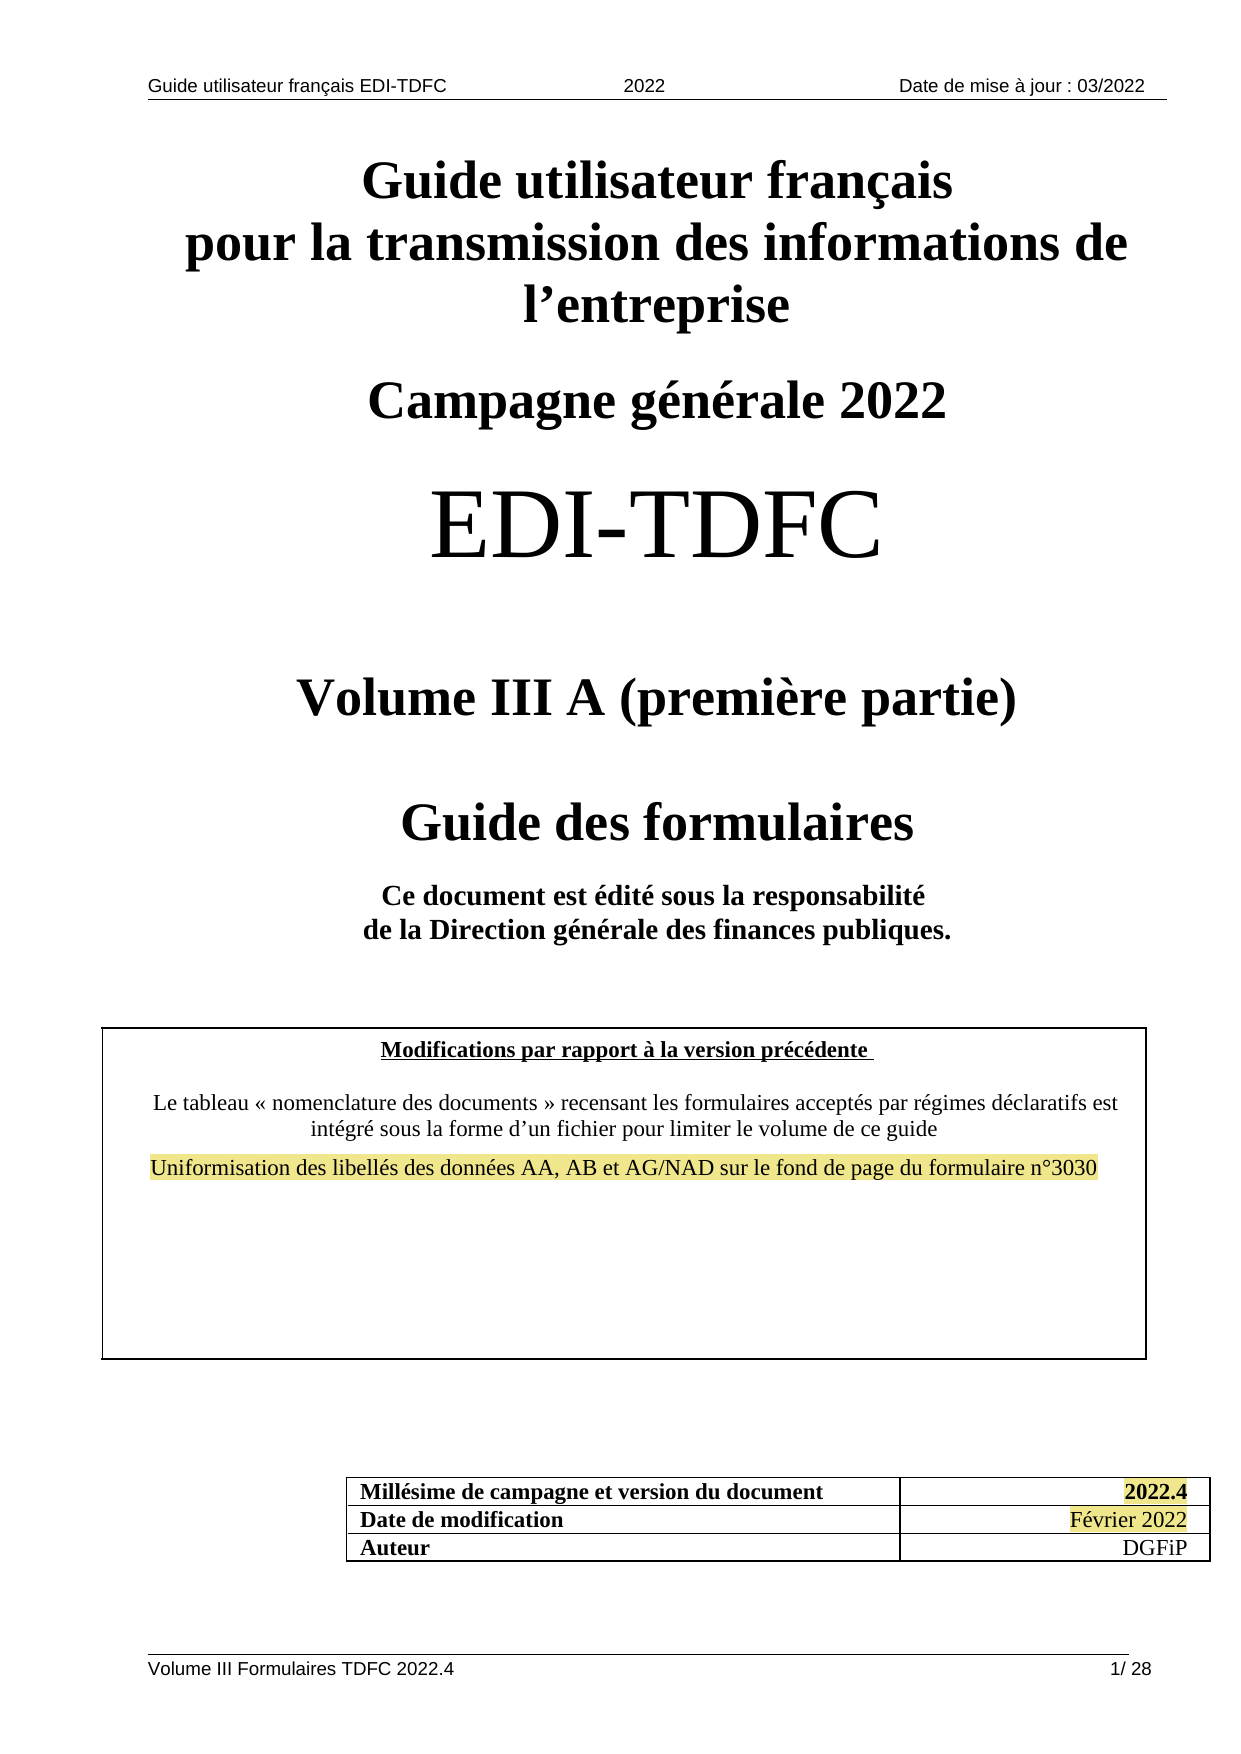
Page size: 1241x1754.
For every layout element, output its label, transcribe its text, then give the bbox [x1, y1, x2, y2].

text Le tableau « nomenclature des documents » recensant les formulaires acceptés par régimes déclaratifs est intégré sous la forme d’un fichier pour limiter le volume de ce guide [118, 1089, 1130, 1142]
text Uniformisation des libellés des données AA, AB et AG/NAD sur le fond de page du formulaire n°3030 [118, 1154, 1130, 1180]
table_header 2022.4 [901, 1478, 1209, 1504]
table_cell Date de modification [347, 1506, 899, 1532]
table_cell Février 2022 [901, 1506, 1209, 1532]
text Modifications par rapport à la version précédente [118, 1036, 1130, 1062]
text Volume III A (première partie) [148, 665, 1167, 727]
text Guide des formulaires [148, 790, 1167, 852]
table_header Millésime de campagne et version du document [347, 1478, 899, 1504]
text Campagne générale 2022 [148, 368, 1167, 430]
table_cell Auteur [347, 1534, 899, 1560]
text Guide utilisateur français [148, 148, 1167, 210]
text pour la transmission des informations de l’entreprise [148, 210, 1167, 334]
text EDI-TDFC [148, 464, 1167, 579]
text Ce document est édité sous la responsabilité de la Direction générale des finances publiques. [148, 878, 1167, 945]
table_cell DGFiP [901, 1534, 1209, 1560]
